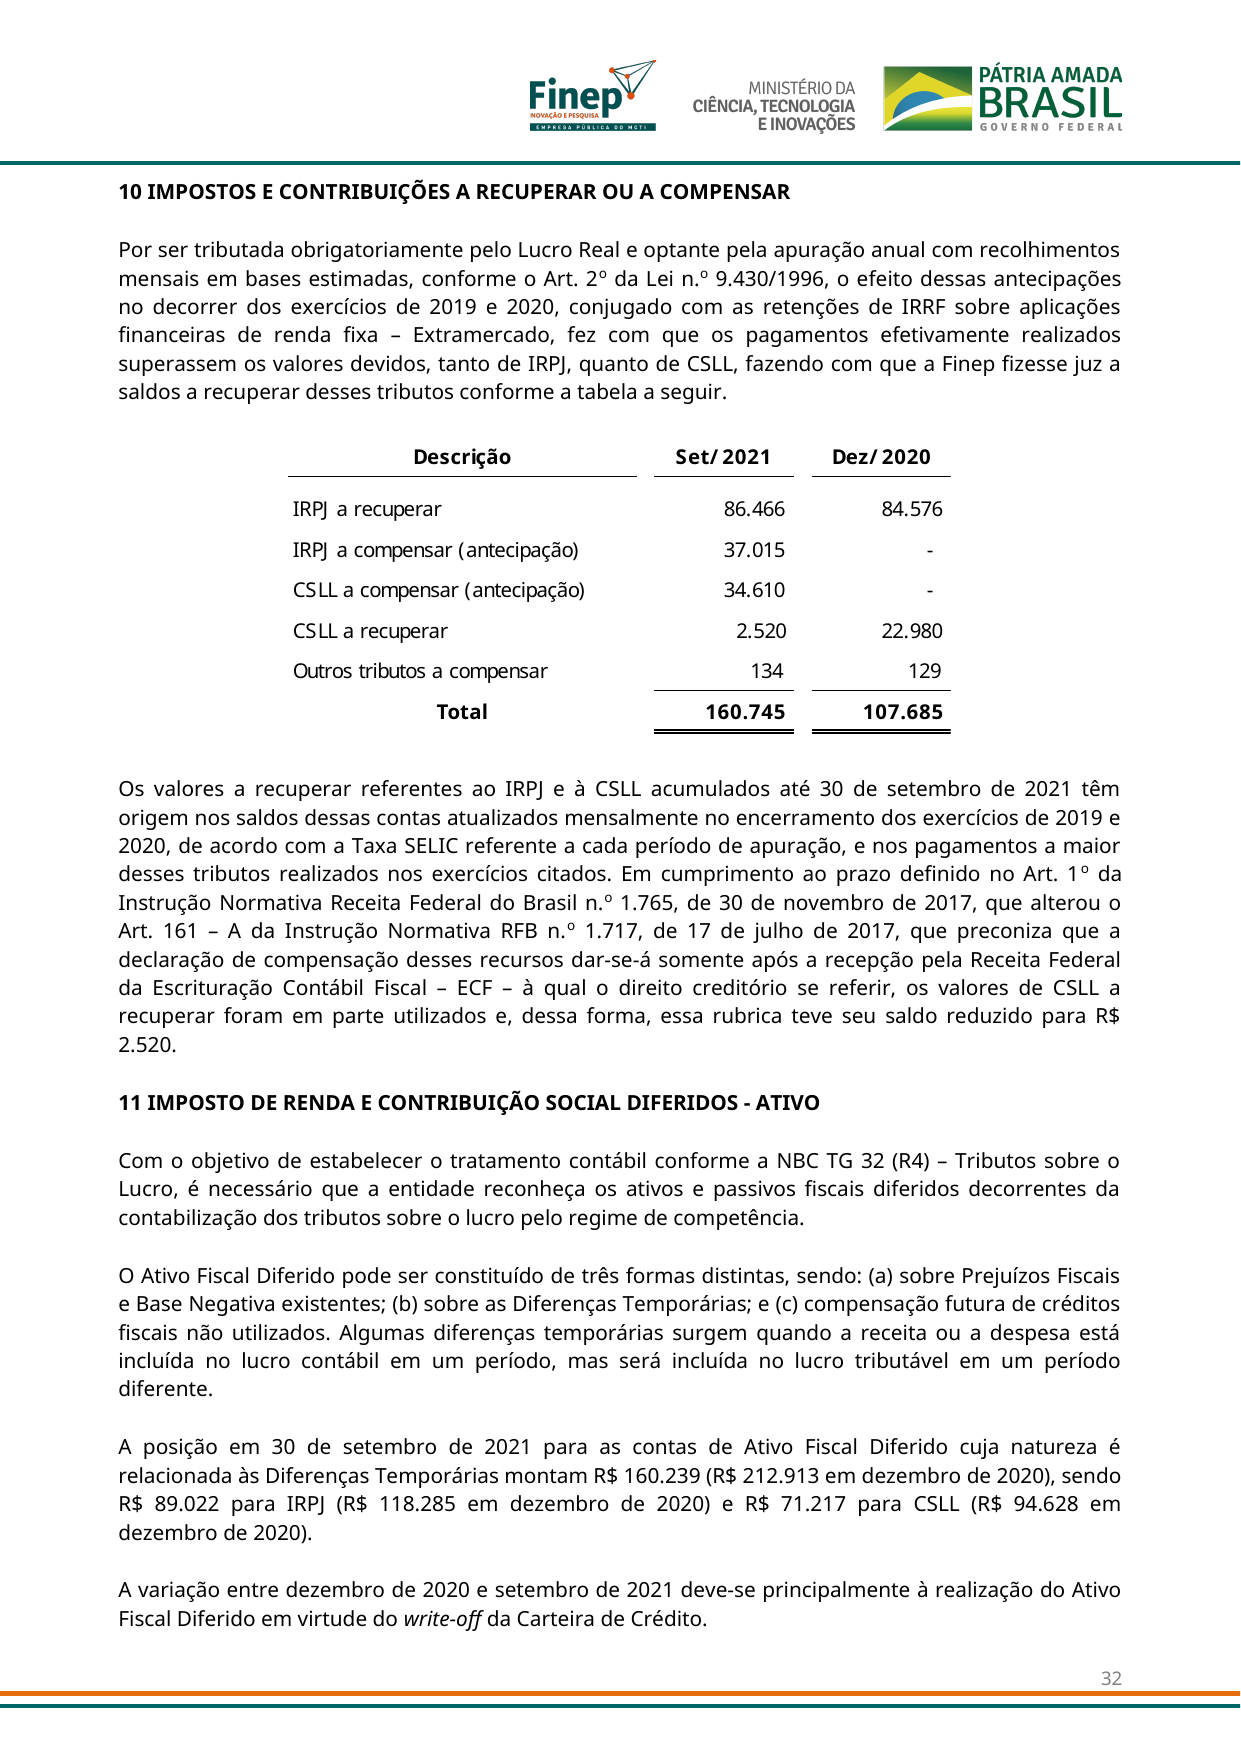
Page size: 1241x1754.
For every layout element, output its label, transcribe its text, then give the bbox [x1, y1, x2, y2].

text Por ser tributada obrigatoriamente pelo Lucro Real e optante pela apuração anual com recolhimentos mensais em bases estimadas, conforme o Art. 2o da Lei n.o 9.430/1996, o efeito dessas antecipações no decorrer dos exercícios de 2019 e 2020, conjugado com as retenções de IRRF sobre aplicações financeiras de renda fixa – Extramercado, fez com que os pagamentos efetivamente realizados superassem os valores devidos, tanto de IRPJ, quanto de CSLL, fazendo com que a Finep fizesse juz a saldos a recuperar desses tributos conforme a tabela a seguir. [118, 235, 1122, 406]
text Com o objetivo de estabelecer o tratamento contábil conforme a NBC TG 32 (R4) – Tributos sobre o Lucro, é necessário que a entidade reconheça os ativos e passivos fiscais diferidos decorrentes da contabilização dos tributos sobre o lucro pelo regime de competência. [118, 1146, 1122, 1231]
text A variação entre dezembro de 2020 e setembro de 2021 deve-se principalmente à realização do Ativo Fiscal Diferido em virtude do write-off da Carteira de Crédito. [118, 1576, 1122, 1632]
text O Ativo Fiscal Diferido pode ser constituído de três formas distintas, sendo: (a) sobre Prejuízos Fiscais e Base Negativa existentes; (b) sobre as Diferenças Temporárias; e (c) compensação futura de créditos fiscais não utilizados. Algumas diferenças temporárias surgem quando a receita ou a despesa está incluída no lucro contábil em um período, mas será incluída no lucro tributável em um período diferente. [118, 1261, 1122, 1403]
picture [530, 60, 1123, 134]
text A posição em 30 de setembro de 2021 para as contas de Ativo Fiscal Diferido cuja natureza é relacionada às Diferenças Temporárias montam R$ 160.239 (R$ 212.913 em dezembro de 2020), sendo R$ 89.022 para IRPJ (R$ 118.285 em dezembro de 2020) e R$ 71.217 para CSLL (R$ 94.628 em dezembro de 2020). [118, 1432, 1122, 1546]
subtitle 10 Impostos e contribuições a recuperar ou a compensar [118, 177, 1122, 206]
subtitle 11 Imposto de renda e Contribuição social diferidos - Ativo [118, 1088, 1122, 1116]
text Os valores a recuperar referentes ao IRPJ e à CSLL acumulados até 30 de setembro de 2021 têm origem nos saldos dessas contas atualizados mensalmente no encerramento dos exercícios de 2019 e 2020, de acordo com a Taxa SELIC referente a cada período de apuração, e nos pagamentos a maior desses tributos realizados nos exercícios citados. Em cumprimento ao prazo definido no Art. 1o da Instrução Normativa Receita Federal do Brasil n.o 1.765, de 30 de novembro de 2017, que alterou o Art. 161 – A da Instrução Normativa RFB n.o 1.717, de 17 de julho de 2017, que preconiza que a declaração de compensação desses recursos dar-se-á somente após a recepção pela Receita Federal da Escrituração Contábil Fiscal – ECF – à qual o direito creditório se referir, os valores de CSLL a recuperar foram em parte utilizados e, dessa forma, essa rubrica teve seu saldo reduzido para R$ 2.520. [118, 774, 1122, 1058]
